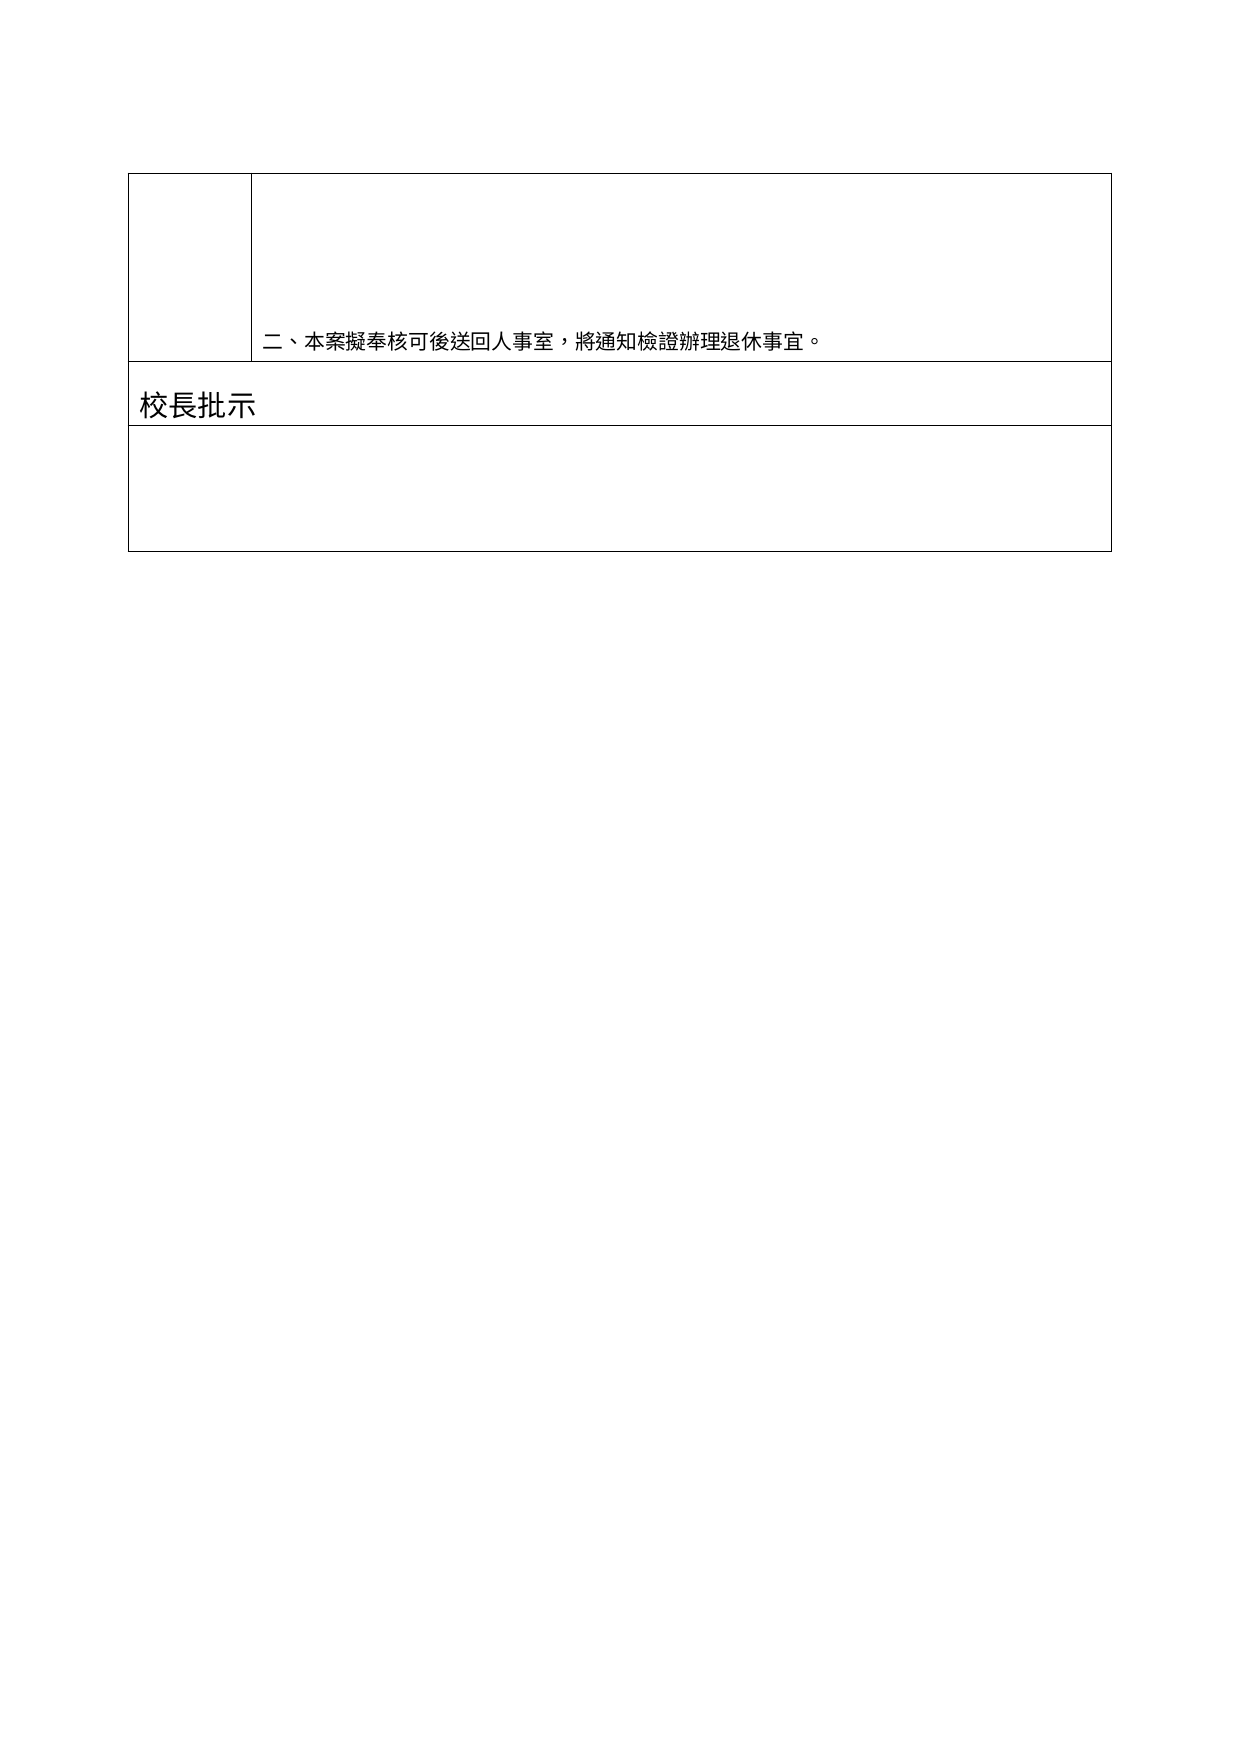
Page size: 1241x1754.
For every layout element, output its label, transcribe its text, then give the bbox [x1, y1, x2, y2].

table_cell 二、本案擬奉核可後送回人事室，將通知檢證辦理退休事宜。 [252, 174, 1111, 361]
table_cell 校長批示 [129, 362, 1111, 424]
table_cell [129, 426, 1111, 551]
table_cell [129, 174, 251, 361]
